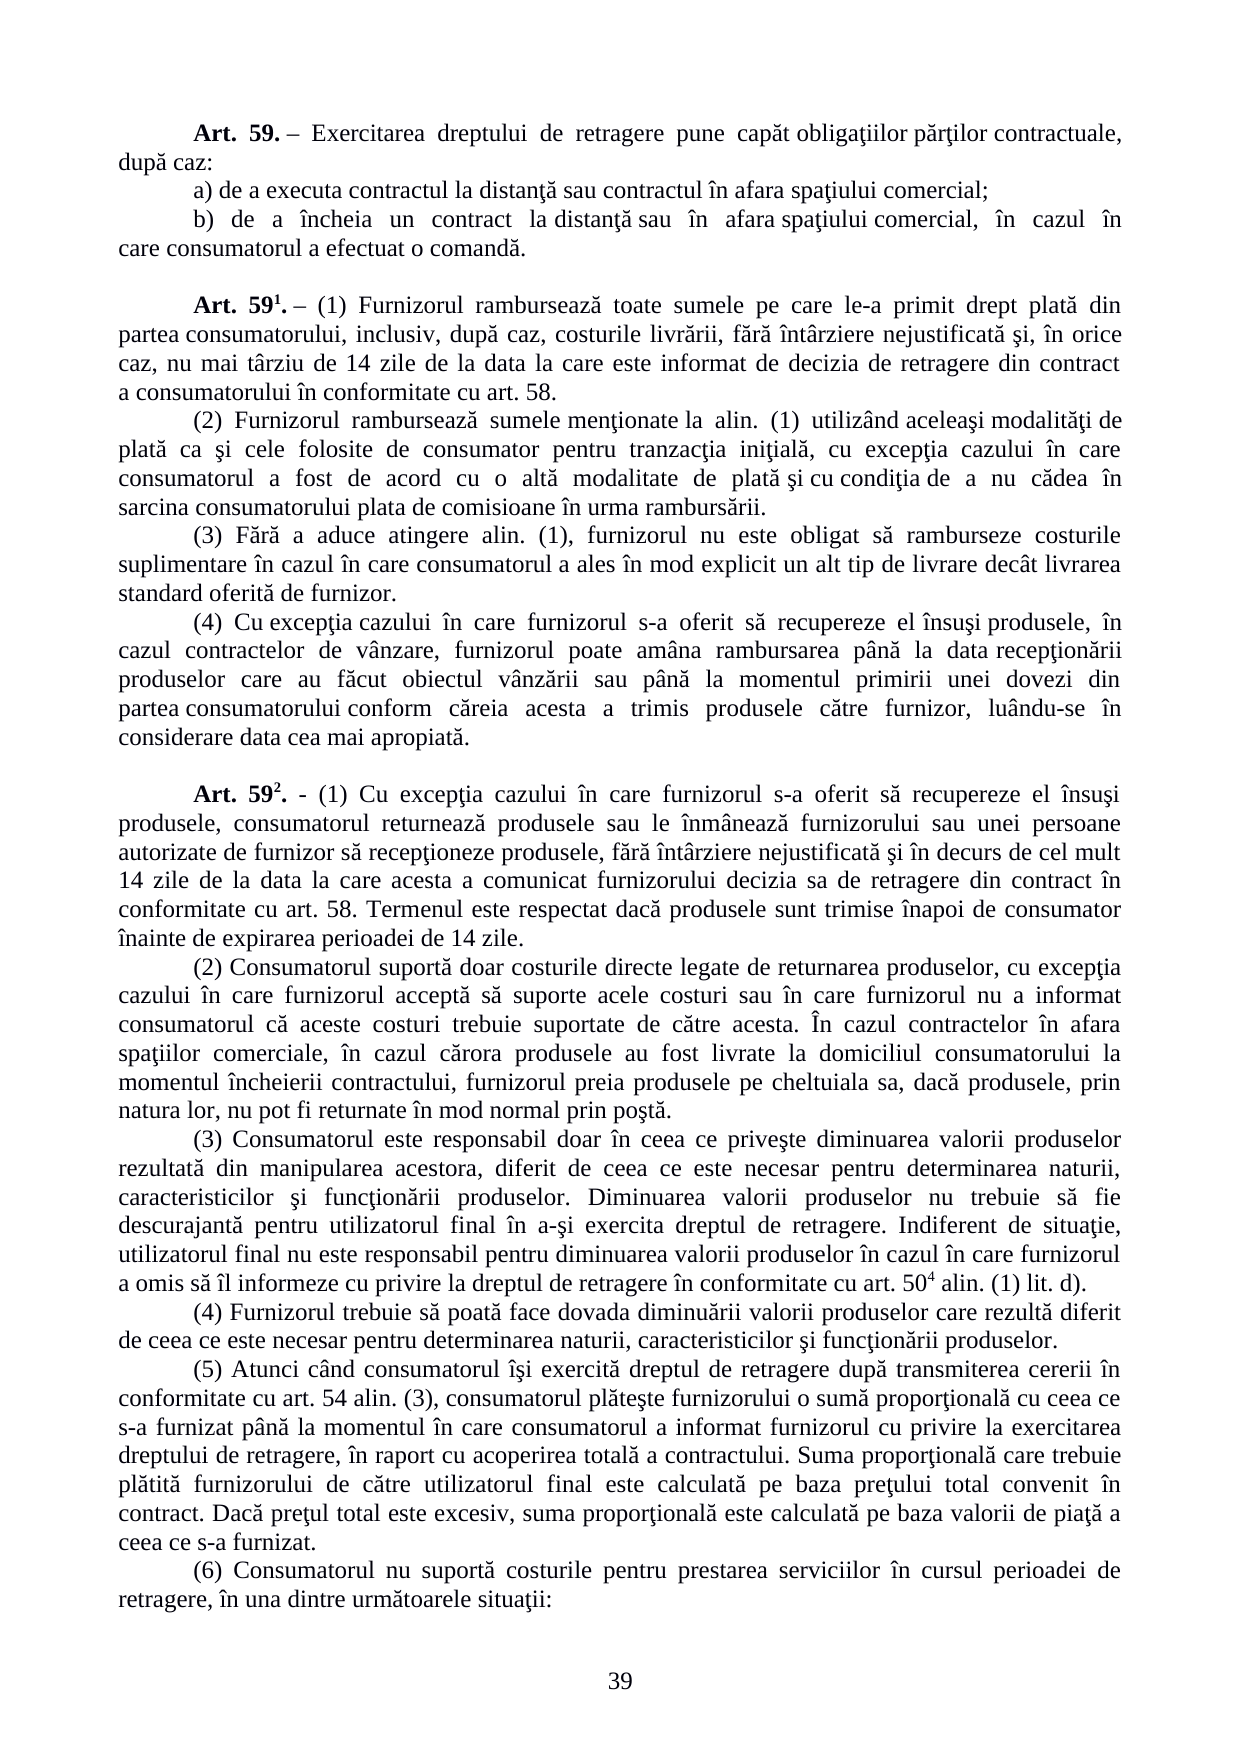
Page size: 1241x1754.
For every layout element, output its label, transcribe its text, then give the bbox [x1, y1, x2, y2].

text Art. 59. – Exercitarea dreptului de retragere pune capăt obligaţiilor părţilor contractuale, după caz: [118, 118, 1122, 176]
text (6) Consumatorul nu suportă costurile pentru prestarea serviciilor în cursul perioadei de retragere, în una dintre următoarele situaţii: [118, 1556, 1122, 1613]
text (5) Atunci când consumatorul îşi exercită dreptul de retragere după transmiterea cererii în conformitate cu art. 54 alin. (3), consumatorul plăteşte furnizorului o sumă proporţională cu ceea ce s-a furnizat până la momentul în care consumatorul a informat furnizorul cu privire la exercitarea dreptului de retragere, în raport cu acoperirea totală a contractului. Suma proporţională care trebuie plătită furnizorului de către utilizatorul final este calculată pe baza preţului total convenit în contract. Dacă preţul total este excesiv, suma proporţională este calculată pe baza valorii de piaţă a ceea ce s-a furnizat. [118, 1354, 1122, 1556]
text Art. 592. - (1) Cu excepţia cazului în care furnizorul s-a oferit să recupereze el însuşi produsele, consumatorul returnează produsele sau le înmânează furnizorului sau unei persoane autorizate de furnizor să recepţioneze produsele, fără întârziere nejustificată şi în decurs de cel mult 14 zile de la data la care acesta a comunicat furnizorului decizia sa de retragere din contract în conformitate cu art. 58. Termenul este respectat dacă produsele sunt trimise înapoi de consumator înainte de expirarea perioadei de 14 zile. [118, 779, 1122, 952]
text (2) Furnizorul rambursează sumele menţionate la alin. (1) utilizând aceleaşi modalităţi de plată ca şi cele folosite de consumator pentru tranzacţia iniţială, cu excepţia cazului în care consumatorul a fost de acord cu o altă modalitate de plată şi cu condiţia de a nu cădea în sarcina consumatorului plata de comisioane în urma rambursării. [118, 406, 1122, 521]
text b) de a încheia un contract la distanţă sau în afara spaţiului comercial, în cazul în care consumatorul a efectuat o comandă. [118, 204, 1122, 262]
text a) de a executa contractul la distanţă sau contractul în afara spaţiului comercial; [118, 176, 1122, 204]
text (4) Furnizorul trebuie să poată face dovada diminuării valorii produselor care rezultă diferit de ceea ce este necesar pentru determinarea naturii, caracteristicilor şi funcţionării produselor. [118, 1297, 1122, 1354]
text (3) Consumatorul este responsabil doar în ceea ce priveşte diminuarea valorii produselor rezultată din manipularea acestora, diferit de ceea ce este necesar pentru determinarea naturii, caracteristicilor şi funcţionării produselor. Diminuarea valorii produselor nu trebuie să fie descurajantă pentru utilizatorul final în a-şi exercita dreptul de retragere. Indiferent de situaţie, utilizatorul final nu este responsabil pentru diminuarea valorii produselor în cazul în care furnizorul a omis să îl informeze cu privire la dreptul de retragere în conformitate cu art. 504 alin. (1) lit. d). [118, 1124, 1122, 1297]
text (3) Fără a aduce atingere alin. (1), furnizorul nu este obligat să ramburseze costurile suplimentare în cazul în care consumatorul a ales în mod explicit un alt tip de livrare decât livrarea standard oferită de furnizor. [118, 521, 1122, 607]
text (4) Cu excepţia cazului în care furnizorul s-a oferit să recupereze el însuşi produsele, în cazul contractelor de vânzare, furnizorul poate amâna rambursarea până la data recepţionării produselor care au făcut obiectul vânzării sau până la momentul primirii unei dovezi din partea consumatorului conform căreia acesta a trimis produsele către furnizor, luându-se în considerare data cea mai apropiată. [118, 607, 1122, 751]
text (2) Consumatorul suportă doar costurile directe legate de returnarea produselor, cu excepţia cazului în care furnizorul acceptă să suporte acele costuri sau în care furnizorul nu a informat consumatorul că aceste costuri trebuie suportate de către acesta. În cazul contractelor în afara spaţiilor comerciale, în cazul cărora produsele au fost livrate la domiciliul consumatorului la momentul încheierii contractului, furnizorul preia produsele pe cheltuiala sa, dacă produsele, prin natura lor, nu pot fi returnate în mod normal prin poştă. [118, 952, 1122, 1124]
text Art. 591. – (1) Furnizorul rambursează toate sumele pe care le-a primit drept plată din partea consumatorului, inclusiv, după caz, costurile livrării, fără întârziere nejustificată şi, în orice caz, nu mai târziu de 14 zile de la data la care este informat de decizia de retragere din contract a consumatorului în conformitate cu art. 58. [118, 291, 1122, 406]
